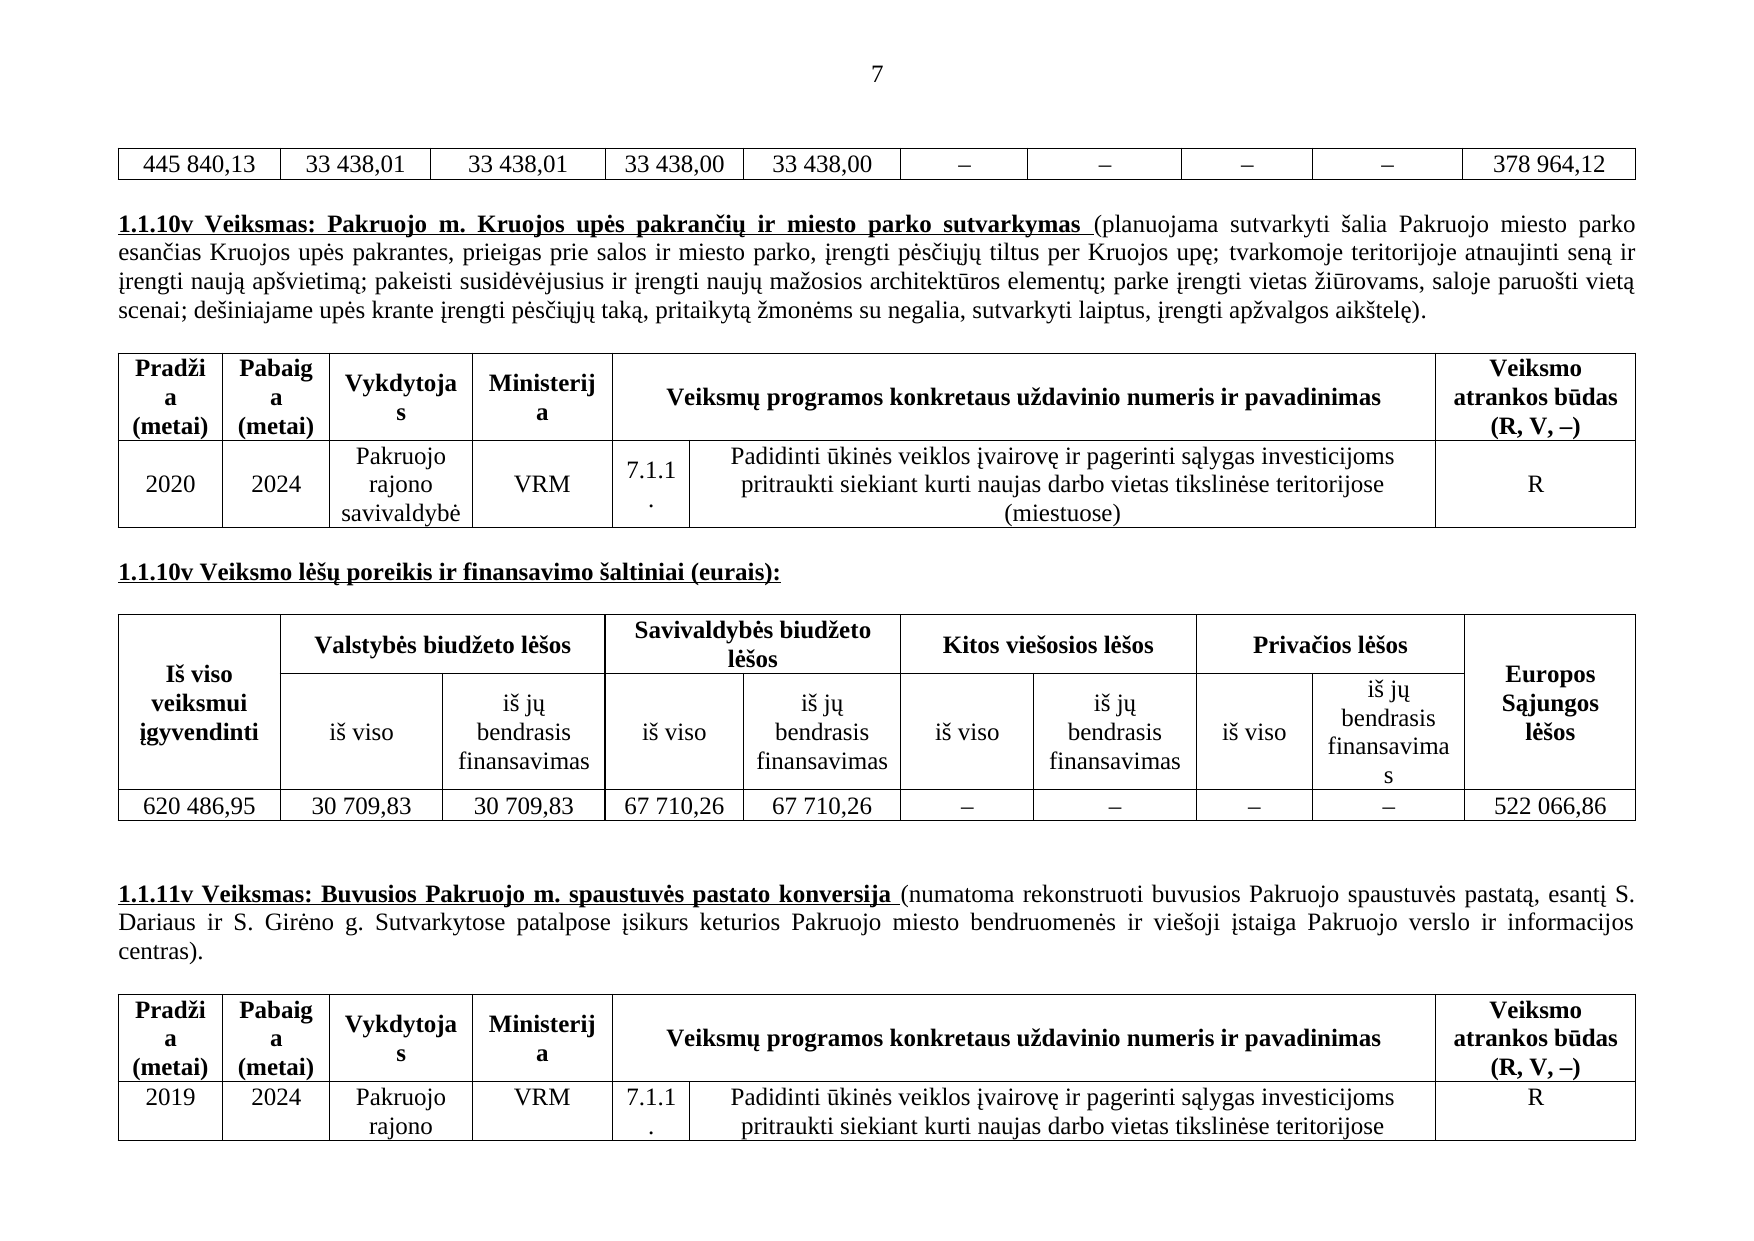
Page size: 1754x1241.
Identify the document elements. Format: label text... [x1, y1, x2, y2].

text 1.1.10v Veiksmo lėšų poreikis ir finansavimo šaltiniai (eurais): [118, 557, 1636, 586]
table_cell – [1028, 149, 1181, 179]
table_header Veiksmo atrankos būdas (R, V, –) [1436, 995, 1635, 1081]
table_cell 33 438,01 [281, 149, 430, 179]
table_header Veiksmų programos konkretaus uždavinio numeris ir pavadinimas [613, 354, 1435, 440]
table_cell iš jų bendrasis finansavimas [1313, 674, 1464, 789]
table_cell 7.1.1. [613, 1082, 689, 1139]
table_cell Padidinti ūkinės veiklos įvairovę ir pagerinti sąlygas investicijoms pritraukti siekiant kurti naujas darbo vietas tikslinėse teritorijose [690, 1082, 1435, 1139]
table_cell Pakruojo rajono savivaldybė [330, 441, 472, 527]
table_cell 2024 [223, 1082, 329, 1139]
table_header Pabaiga (metai) [223, 995, 329, 1081]
table_cell 30 709,83 [443, 790, 604, 820]
table_cell 620 486,95 [119, 790, 280, 820]
table_cell 378 964,12 [1463, 149, 1635, 179]
table_header Europos Sąjungos lėšos [1465, 615, 1635, 789]
table_header Vykdytojas [330, 354, 472, 440]
text 1.1.11v Veiksmas: Buvusios Pakruojo m. spaustuvės pastato konversija (numatoma rekonstruoti buvusios Pakruojo spaustuvės pastatą, esantį S. Dariaus ir S. Girėno g. Sutvarkytose patalpose įsikurs keturios Pakruojo miesto bendruomenės ir viešoji įstaiga Pakruojo verslo ir informacijos centras). [118, 879, 1636, 965]
table_header Pabaiga (metai) [223, 354, 329, 440]
table_cell 522 066,86 [1465, 790, 1635, 820]
table_cell – [1034, 790, 1196, 820]
table_cell iš jų bendrasis finansavimas [1034, 674, 1196, 789]
table_cell 33 438,00 [744, 149, 900, 179]
table_header Vykdytojas [330, 995, 472, 1081]
table_header Ministerija [473, 354, 612, 440]
table_cell – [1197, 790, 1312, 820]
table_cell R [1436, 1082, 1635, 1139]
table_cell 445 840,13 [119, 149, 280, 179]
table_cell Padidinti ūkinės veiklos įvairovę ir pagerinti sąlygas investicijoms pritraukti siekiant kurti naujas darbo vietas tikslinėse teritorijose (miestuose) [690, 441, 1435, 527]
table_cell – [901, 149, 1027, 179]
table_cell iš viso [606, 674, 743, 789]
table_cell 7.1.1. [613, 441, 689, 527]
table_cell 67 710,26 [744, 790, 900, 820]
table_header Ministerija [473, 995, 612, 1081]
text 1.1.10v Veiksmas: Pakruojo m. Kruojos upės pakrančių ir miesto parko sutvarkymas (planuojama sutvarkyti šalia Pakruojo miesto parko esančias Kruojos upės pakrantes, prieigas prie salos ir miesto parko, įrengti pėsčiųjų tiltus per Kruojos upę; tvarkomoje teritorijoje atnaujinti seną ir įrengti naują apšvietimą; pakeisti susidėvėjusius ir įrengti naujų mažosios architektūros elementų; parke įrengti vietas žiūrovams, saloje paruošti vietą scenai; dešiniajame upės krante įrengti pėsčiųjų taką, pritaikytą žmonėms su negalia, sutvarkyti laiptus, įrengti apžvalgos aikštelę). [118, 209, 1636, 324]
table_cell – [901, 790, 1033, 820]
table_cell 30 709,83 [281, 790, 442, 820]
table_header Pradžia (metai) [119, 995, 222, 1081]
table_cell 33 438,00 [606, 149, 743, 179]
table_header Valstybės biudžeto lėšos [281, 615, 604, 673]
table_header Pradžia (metai) [119, 354, 222, 440]
table_cell 2020 [119, 441, 222, 527]
table_cell VRM [473, 441, 612, 527]
table_cell 67 710,26 [606, 790, 743, 820]
table_cell 33 438,01 [431, 149, 605, 179]
table_cell Pakruojo rajono [330, 1082, 472, 1139]
table_header Savivaldybės biudžeto lėšos [606, 615, 900, 673]
table_cell 2024 [223, 441, 329, 527]
table_header Kitos viešosios lėšos [901, 615, 1196, 673]
table_cell iš jų bendrasis finansavimas [443, 674, 604, 789]
table_cell R [1436, 441, 1635, 527]
table_cell VRM [473, 1082, 612, 1139]
table_cell iš jų bendrasis finansavimas [744, 674, 900, 789]
table_cell – [1182, 149, 1312, 179]
table_header Veiksmo atrankos būdas (R, V, –) [1436, 354, 1635, 440]
table_cell 2019 [119, 1082, 222, 1139]
table_cell iš viso [901, 674, 1033, 789]
table_cell iš viso [1197, 674, 1312, 789]
table_header Iš viso veiksmui įgyvendinti [119, 615, 280, 789]
table_cell – [1313, 149, 1462, 179]
table_header Veiksmų programos konkretaus uždavinio numeris ir pavadinimas [613, 995, 1435, 1081]
table_cell – [1313, 790, 1464, 820]
table_cell iš viso [281, 674, 442, 789]
table_header Privačios lėšos [1197, 615, 1464, 673]
